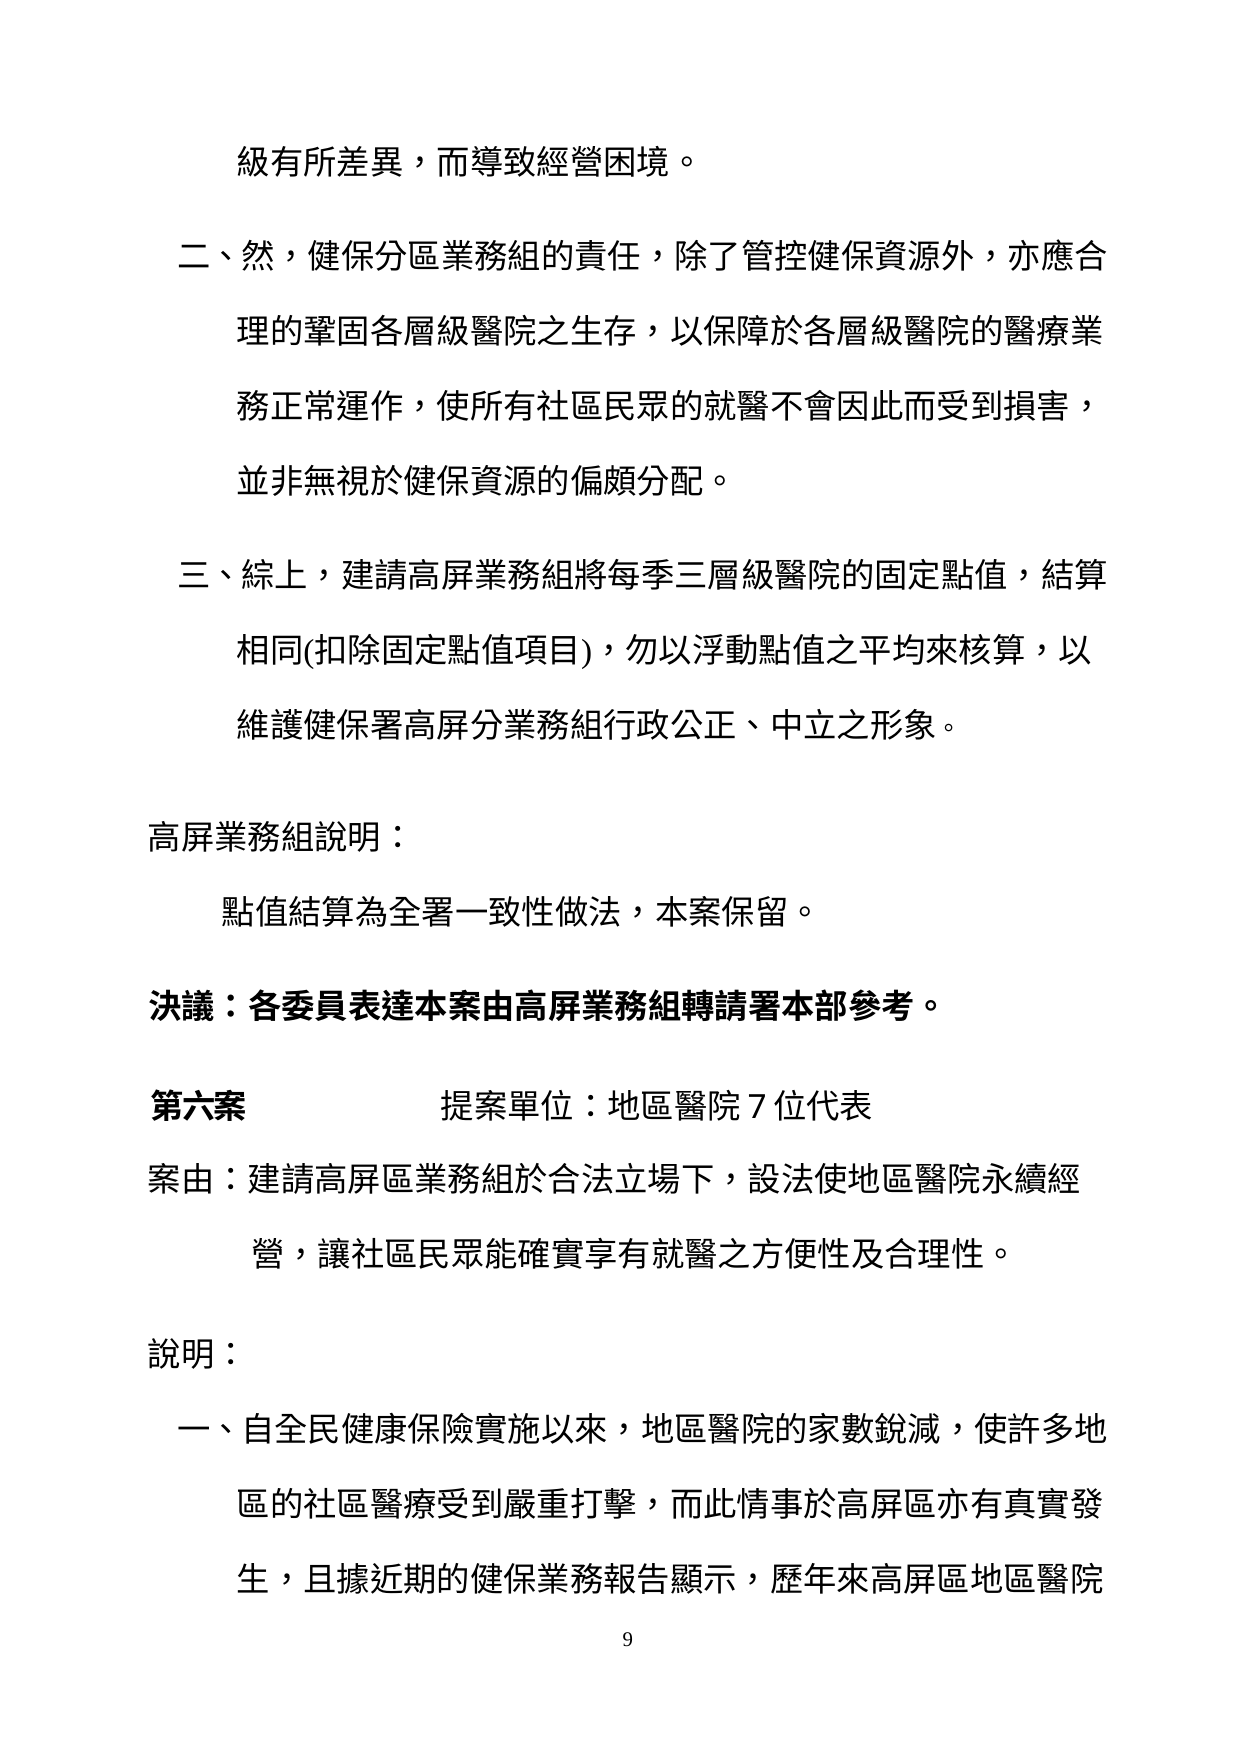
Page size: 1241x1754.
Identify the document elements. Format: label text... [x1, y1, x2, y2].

text 一、自全民健康保險實施以來，地區醫院的家數銳減，使許多地區的社區醫療受到嚴重打擊，而此情事於高屏區亦有真實發生，且據近期的健保業務報告顯示，歷年來高屏區地區醫院 [177, 1389, 1107, 1614]
text 二、然，健保分區業務組的責任，除了管控健保資源外，亦應合理的鞏固各層級醫院之生存，以保障於各層級醫院的醫療業務正常運作，使所有社區民眾的就醫不會因此而受到損害，並非無視於健保資源的偏頗分配。 [177, 217, 1107, 517]
text 說明： [148, 1314, 1107, 1389]
text 點值結算為全署一致性做法，本案保留。 [221, 873, 1107, 948]
text 級有所差異，而導致經營困境。 [177, 123, 1107, 198]
text 高屏業務組說明： [148, 798, 1107, 873]
text 三、綜上，建請高屏業務組將每季三層級醫院的固定點值，結算相同(扣除固定點值項目)，勿以浮動點值之平均來核算，以維護健保署高屏分業務組行政公正、中立之形象。 [177, 535, 1107, 760]
text 案由：建請高屏區業務組於合法立場下，設法使地區醫院永續經營，讓社區民眾能確實享有就醫之方便性及合理性。 [148, 1139, 1107, 1289]
subtitle 第六案 提案單位：地區醫院7位代表 [151, 1085, 1107, 1127]
text 決議：各委員表達本案由高屏業務組轉請署本部參考。 [148, 967, 1107, 1042]
